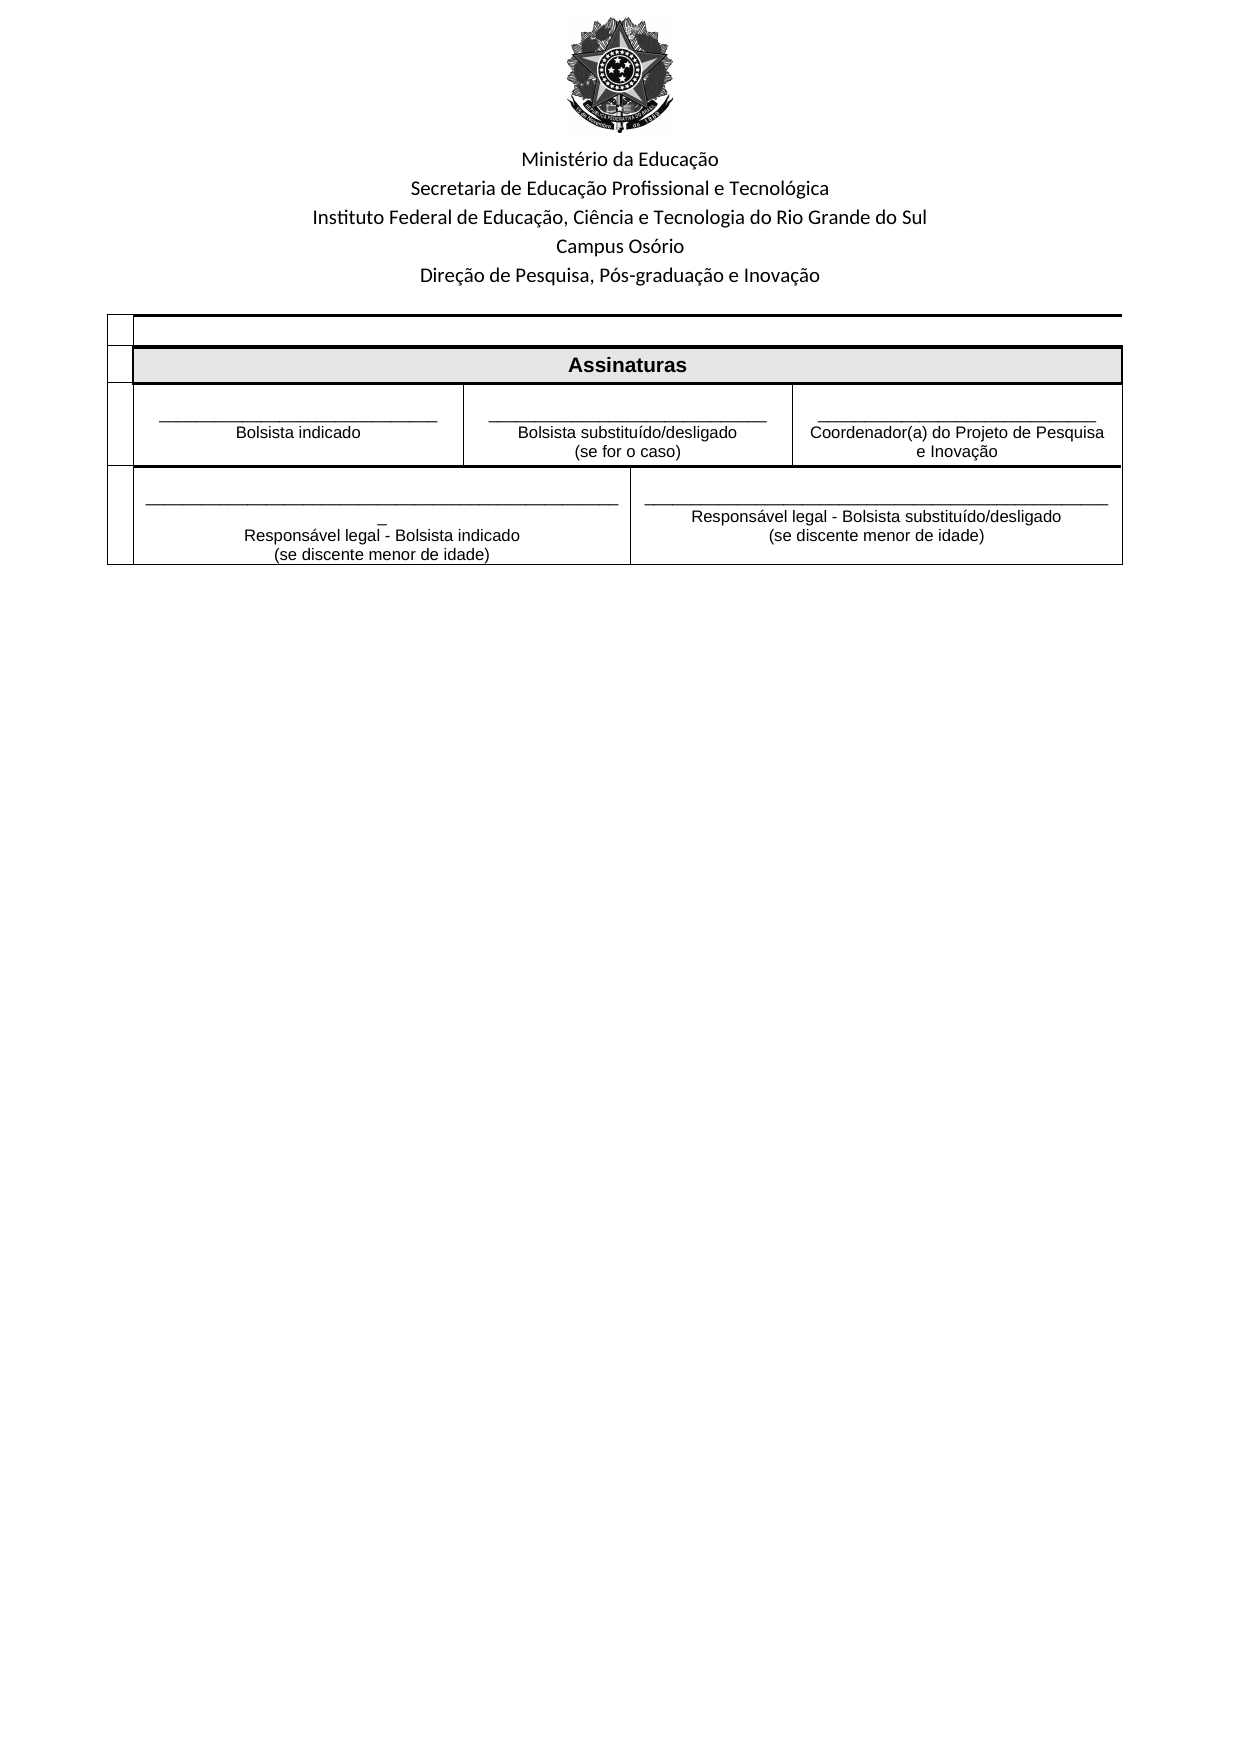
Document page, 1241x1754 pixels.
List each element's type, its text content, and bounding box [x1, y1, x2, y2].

table_cell ______________________________ Coordenador(a) do Projeto de Pesquisa e Inovação [793, 385, 1122, 465]
table_cell Assinaturas [134, 349, 1121, 382]
table_cell [134, 317, 1122, 345]
table_cell [108, 466, 133, 564]
table_cell __________________________________________________ Responsável legal - Bolsista substituído/desligado (se discente menor de idade) [631, 465, 1122, 564]
table_cell [108, 383, 133, 465]
picture [567, 17, 674, 133]
table_cell ____________________________________________________ Responsável legal - Bolsista indicado (se discente menor de idade) [134, 468, 630, 564]
table_cell [108, 315, 133, 345]
table_cell ______________________________ Bolsista substituído/desligado (se for o caso) [464, 385, 792, 465]
table_cell [108, 346, 132, 382]
table_cell ______________________________ Bolsista indicado [134, 385, 463, 465]
